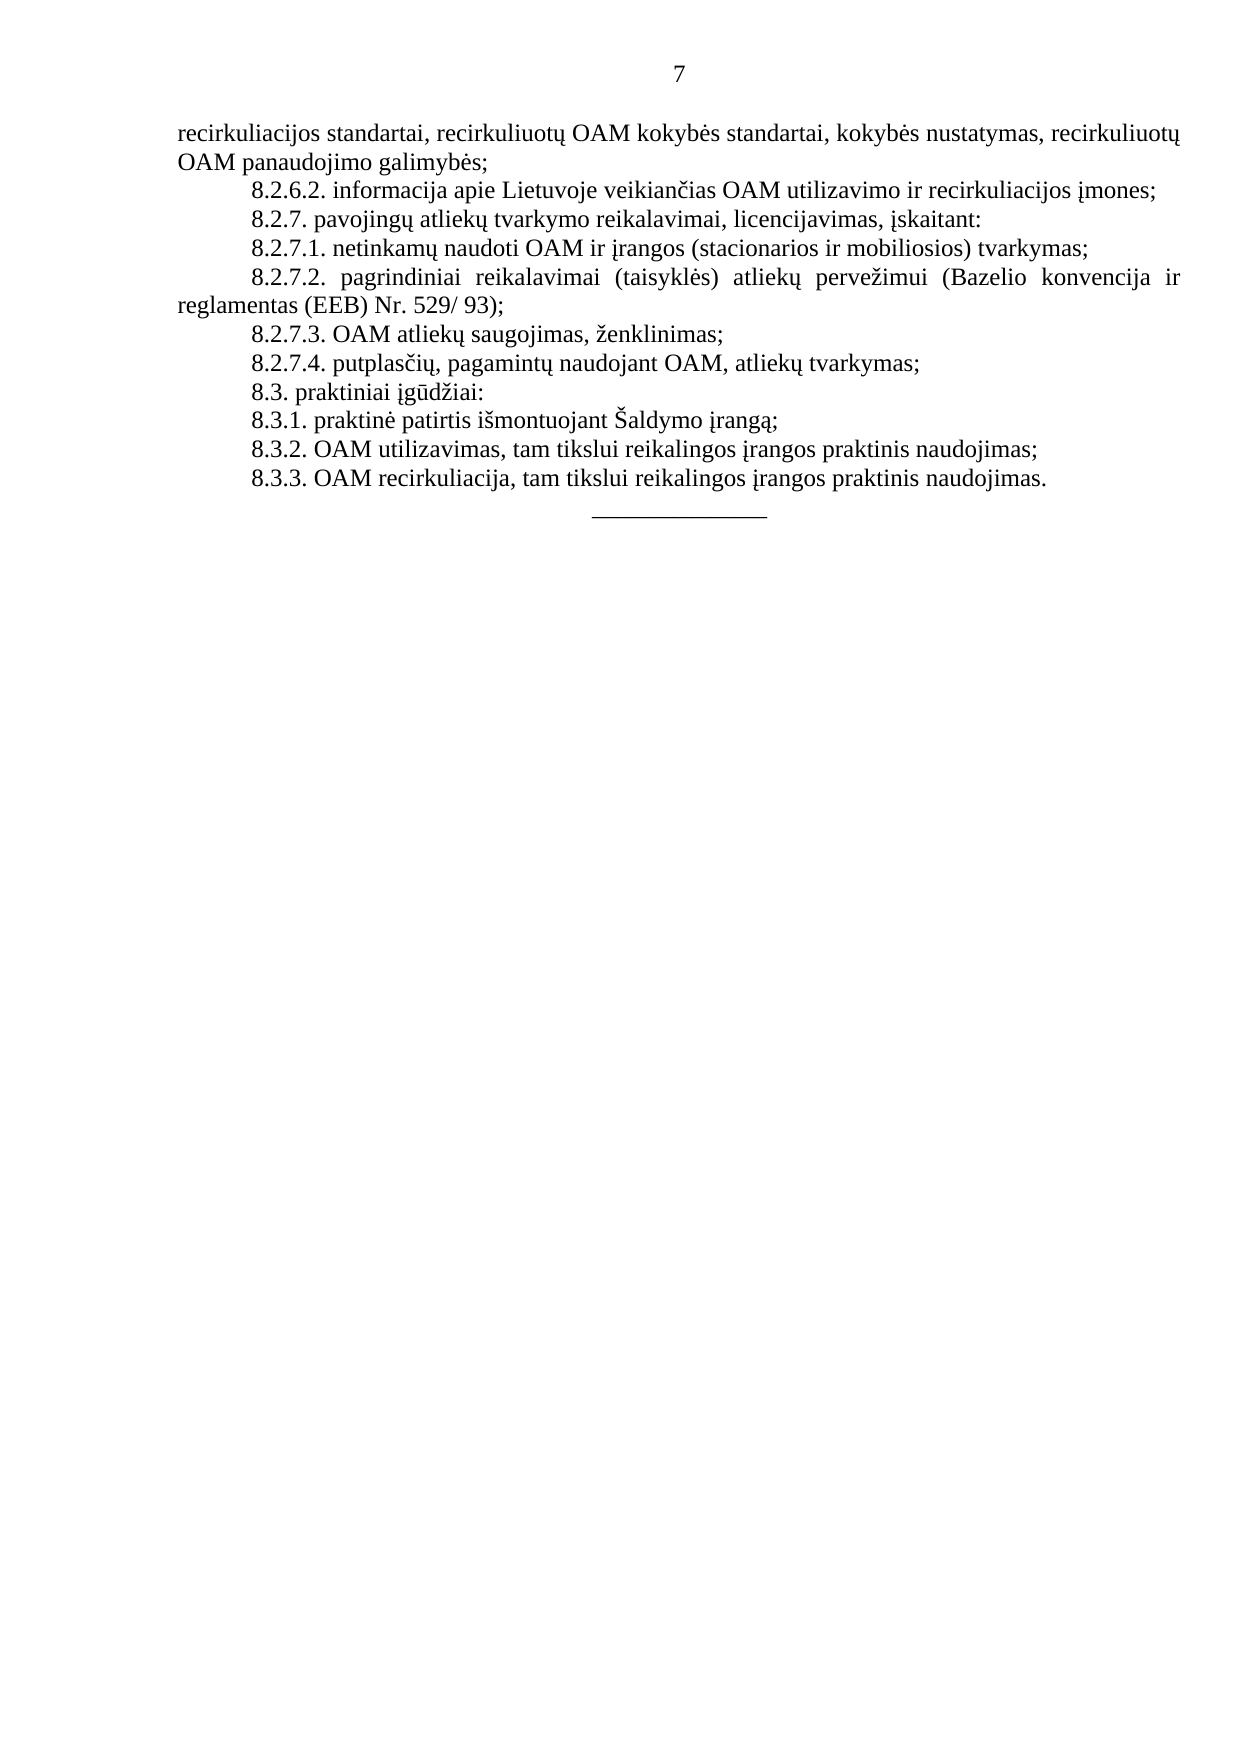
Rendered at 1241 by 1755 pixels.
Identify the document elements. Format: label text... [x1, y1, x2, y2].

text 8.3. praktiniai įgūdžiai: [177, 377, 1181, 406]
text 8.3.2. OAM utilizavimas, tam tikslui reikalingos įrangos praktinis naudojimas; [177, 434, 1181, 463]
text 8.2.7.4. putplasčių, pagamintų naudojant OAM, atliekų tvarkymas; [177, 348, 1181, 377]
text 8.2.7.3. OAM atliekų saugojimas, ženklinimas; [177, 319, 1181, 348]
text 8.2.6.2. informacija apie Lietuvoje veikiančias OAM utilizavimo ir recirkuliacijos įmones; [177, 176, 1181, 204]
text 8.3.1. praktinė patirtis išmontuojant Šaldymo įrangą; [177, 406, 1181, 434]
text 8.2.7.1. netinkamų naudoti OAM ir įrangos (stacionarios ir mobiliosios) tvarkymas; [177, 233, 1181, 262]
text ______________ [177, 492, 1181, 521]
text 8.2.7. pavojingų atliekų tvarkymo reikalavimai, licencijavimas, įskaitant: [177, 204, 1181, 233]
text recirkuliacijos standartai, recirkuliuotų OAM kokybės standartai, kokybės nustatymas, recirkuliuotų OAM panaudojimo galimybės; [177, 118, 1181, 176]
text 8.3.3. OAM recirkuliacija, tam tikslui reikalingos įrangos praktinis naudojimas. [177, 463, 1181, 492]
text 8.2.7.2. pagrindiniai reikalavimai (taisyklės) atliekų pervežimui (Bazelio konvencija ir reglamentas (EEB) Nr. 529/ 93); [177, 262, 1181, 319]
